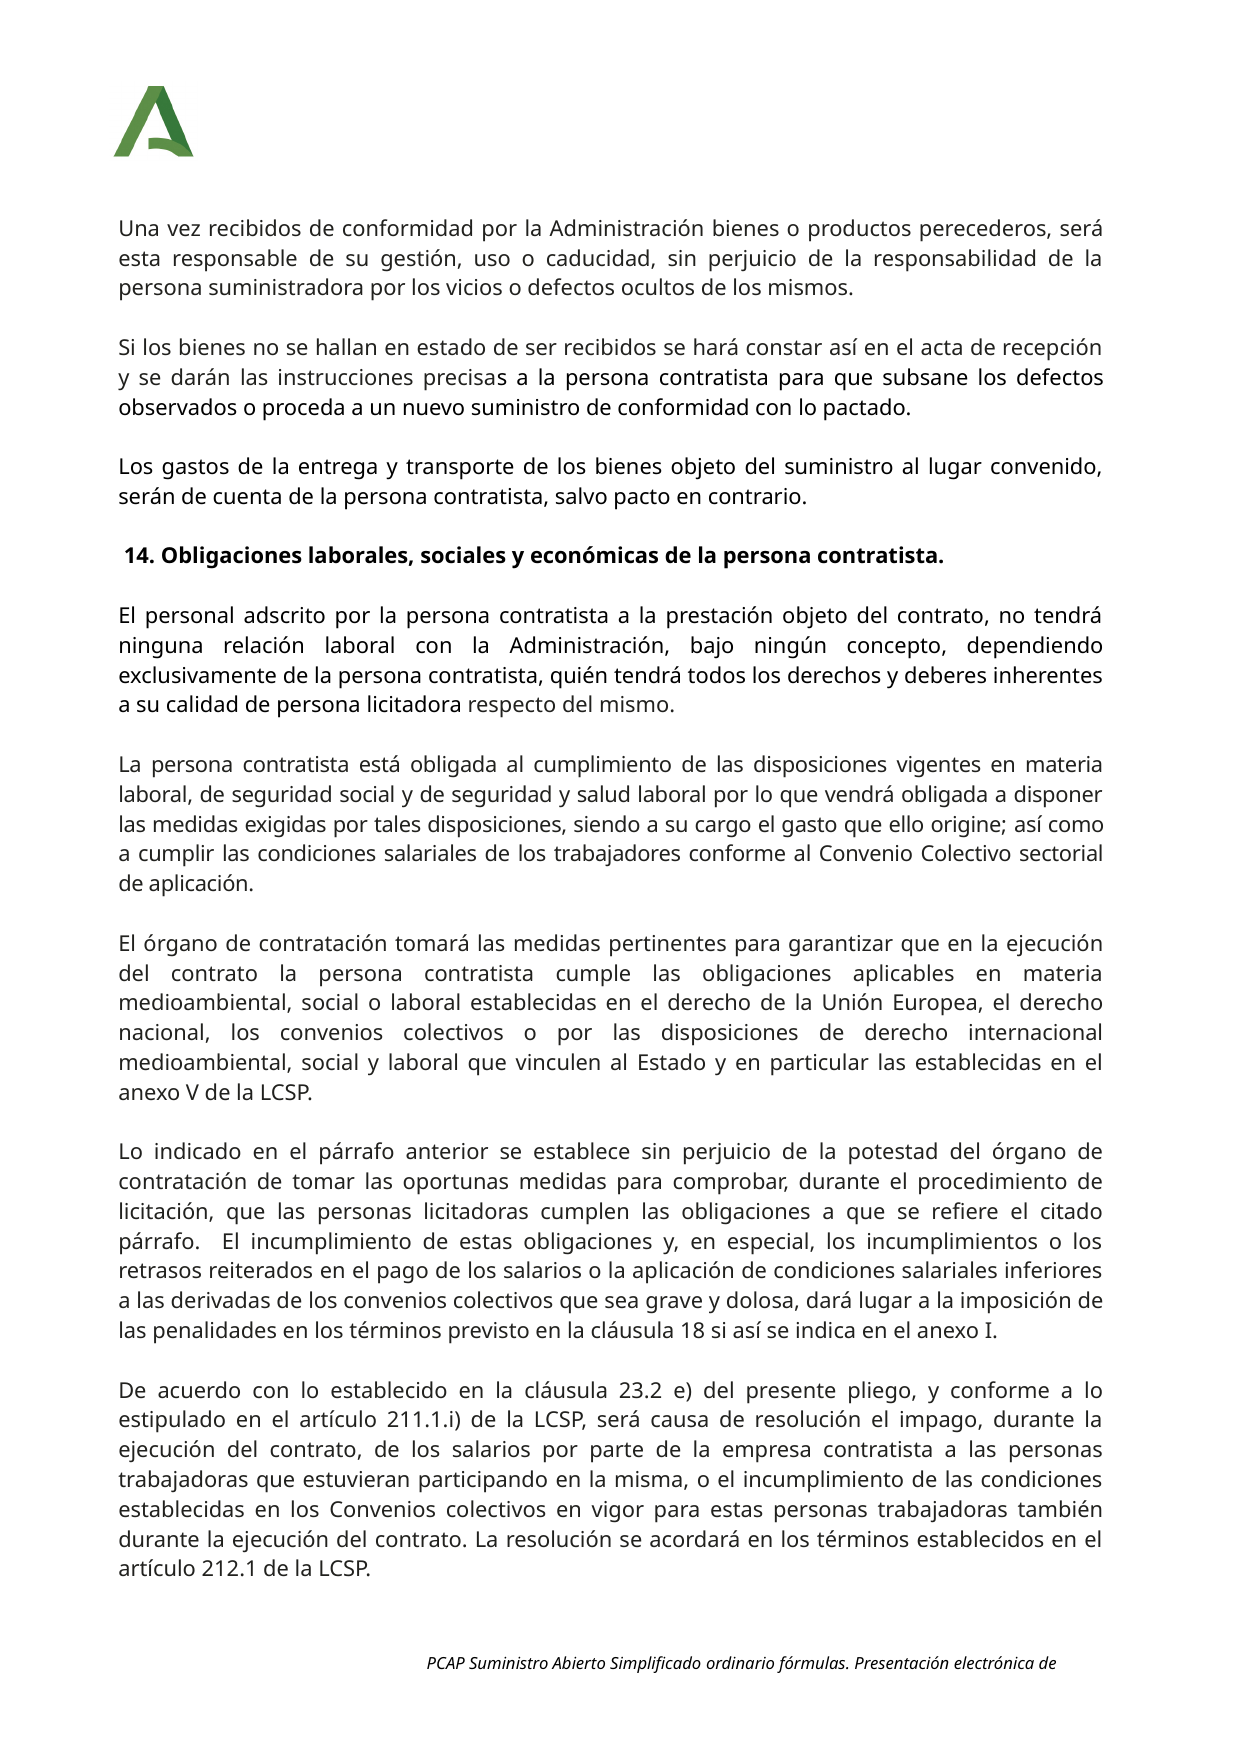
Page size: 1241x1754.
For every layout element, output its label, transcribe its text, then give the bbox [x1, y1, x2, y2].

text Lo indicado en el párrafo anterior se establece sin perjuicio de la potestad del órgano de contratación de tomar las oportunas medidas para comprobar, durante el procedimiento de licitación, que las personas licitadoras cumplen las obligaciones a que se refiere el citado párrafo. El incumplimiento de estas obligaciones y, en especial, los incumplimientos o los retrasos reiterados en el pago de los salarios o la aplicación de condiciones salariales inferiores a las derivadas de los convenios colectivos que sea grave y dolosa, dará lugar a la imposición de las penalidades en los términos previsto en la cláusula 18 si así se indica en el anexo I. [118, 1136, 1104, 1345]
text Una vez recibidos de conformidad por la Administración bienes o productos perecederos, será esta responsable de su gestión, uso o caducidad, sin perjuicio de la responsabilidad de la persona suministradora por los vicios o defectos ocultos de los mismos. [118, 213, 1104, 302]
text El órgano de contratación tomará las medidas pertinentes para garantizar que en la ejecución del contrato la persona contratista cumple las obligaciones aplicables en materia medioambiental, social o laboral establecidas en el derecho de la Unión Europea, el derecho nacional, los convenios colectivos o por las disposiciones de derecho internacional medioambiental, social y laboral que vinculen al Estado y en particular las establecidas en el anexo V de la LCSP. [118, 928, 1104, 1106]
text La persona contratista está obligada al cumplimiento de las disposiciones vigentes en materia laboral, de seguridad social y de seguridad y salud laboral por lo que vendrá obligada a disponer las medidas exigidas por tales disposiciones, siendo a su cargo el gasto que ello origine; así como a cumplir las condiciones salariales de los trabajadores conforme al Convenio Colectivo sectorial de aplicación. [118, 749, 1104, 898]
text De acuerdo con lo establecido en la cláusula 23.2 e) del presente pliego, y conforme a lo estipulado en el artículo 211.1.i) de la LCSP, será causa de resolución el impago, durante la ejecución del contrato, de los salarios por parte de la empresa contratista a las personas trabajadoras que estuvieran participando en la misma, o el incumplimiento de las condiciones establecidas en los Convenios colectivos en vigor para estas personas trabajadoras también durante la ejecución del contrato. La resolución se acordará en los términos establecidos en el artículo 212.1 de la LCSP. [118, 1374, 1104, 1583]
text El personal adscrito por la persona contratista a la prestación objeto del contrato, no tendrá ninguna relación laboral con la Administración, bajo ningún concepto, dependiendo exclusivamente de la persona contratista, quién tendrá todos los derechos y deberes inherentes a su calidad de persona licitadora respecto del mismo. [118, 600, 1104, 719]
text Los gastos de la entrega y transporte de los bienes objeto del suministro al lugar convenido, serán de cuenta de la persona contratista, salvo pacto en contrario. [118, 451, 1104, 511]
text Si los bienes no se hallan en estado de ser recibidos se hará constar así en el acta de recepción y se darán las instrucciones precisas a la persona contratista para que subsane los defectos observados o proceda a un nuevo suministro de conformidad con lo pactado. [118, 332, 1104, 421]
text 14. Obligaciones laborales, sociales y económicas de la persona contratista. [118, 540, 1104, 570]
picture [109, 81, 198, 161]
